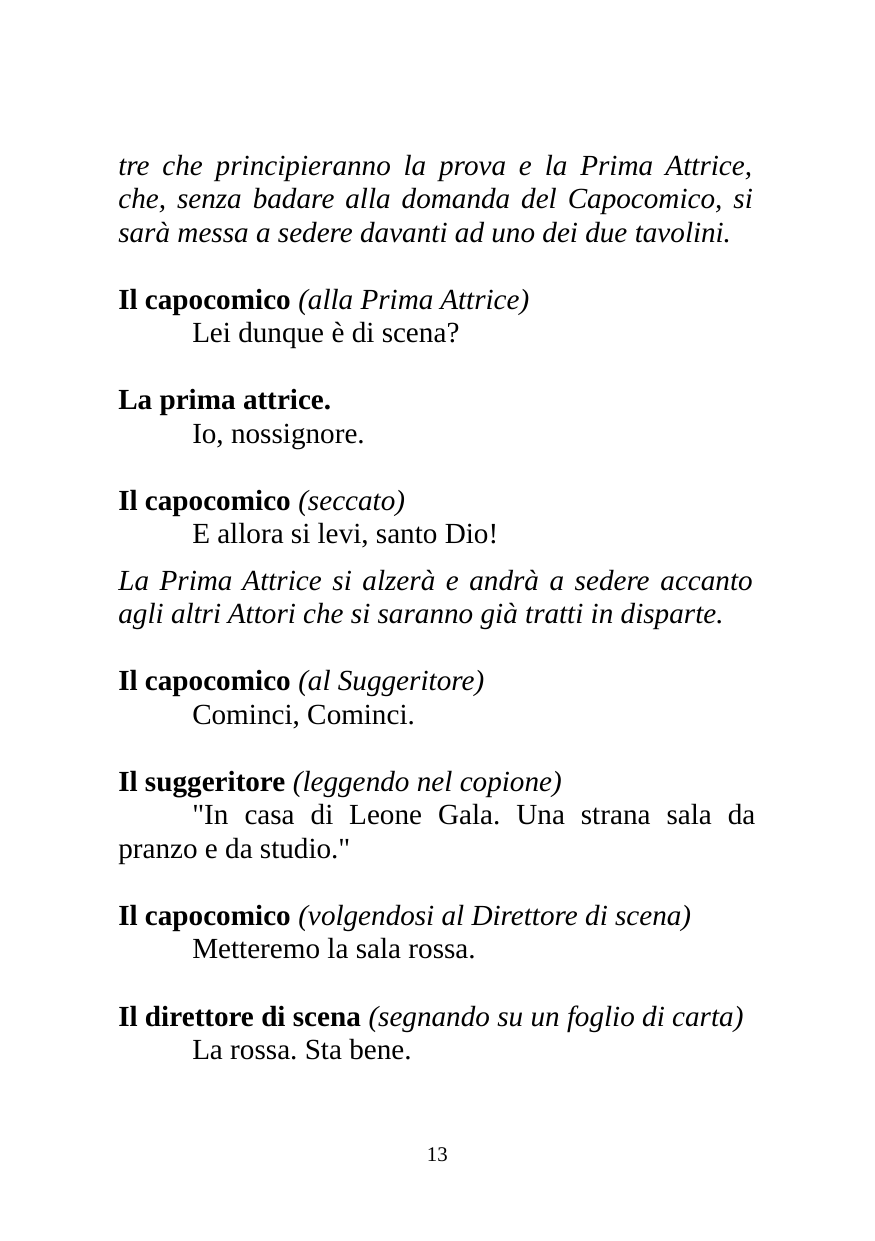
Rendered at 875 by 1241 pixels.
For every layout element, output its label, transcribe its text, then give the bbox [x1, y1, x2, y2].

text Il capocomico (al Suggeritore) [118, 663, 756, 697]
text Il direttore di scena (segnando su un foglio di carta) [118, 999, 756, 1032]
text La rossa. Sta bene. [118, 1032, 756, 1066]
text tre che principieranno la prova e la Prima Attrice, che, senza badare alla domanda del Capocomico, si sarà messa a sedere davanti ad uno dei due tavolini. [118, 148, 756, 248]
text Io, nossignore. [118, 416, 756, 449]
text Il capocomico (seccato) [118, 483, 756, 517]
text Metteremo la sala rossa. [118, 932, 756, 965]
text E allora si levi, santo Dio! [118, 517, 756, 550]
text Cominci, Cominci. [118, 697, 756, 730]
text Il capocomico (alla Prima Attrice) [118, 282, 756, 315]
text Il capocomico (volgendosi al Direttore di scena) [118, 898, 756, 932]
text Lei dunque è di scena? [118, 315, 756, 349]
text La Prima Attrice si alzerà e andrà a sedere accanto agli altri Attori che si saranno già tratti in disparte. [118, 563, 756, 630]
text Il suggeritore (leggendo nel copione) [118, 764, 756, 797]
text La prima attrice. [118, 382, 756, 416]
text "In casa di Leone Gala. Una strana sala da pranzo e da studio." [118, 797, 756, 864]
